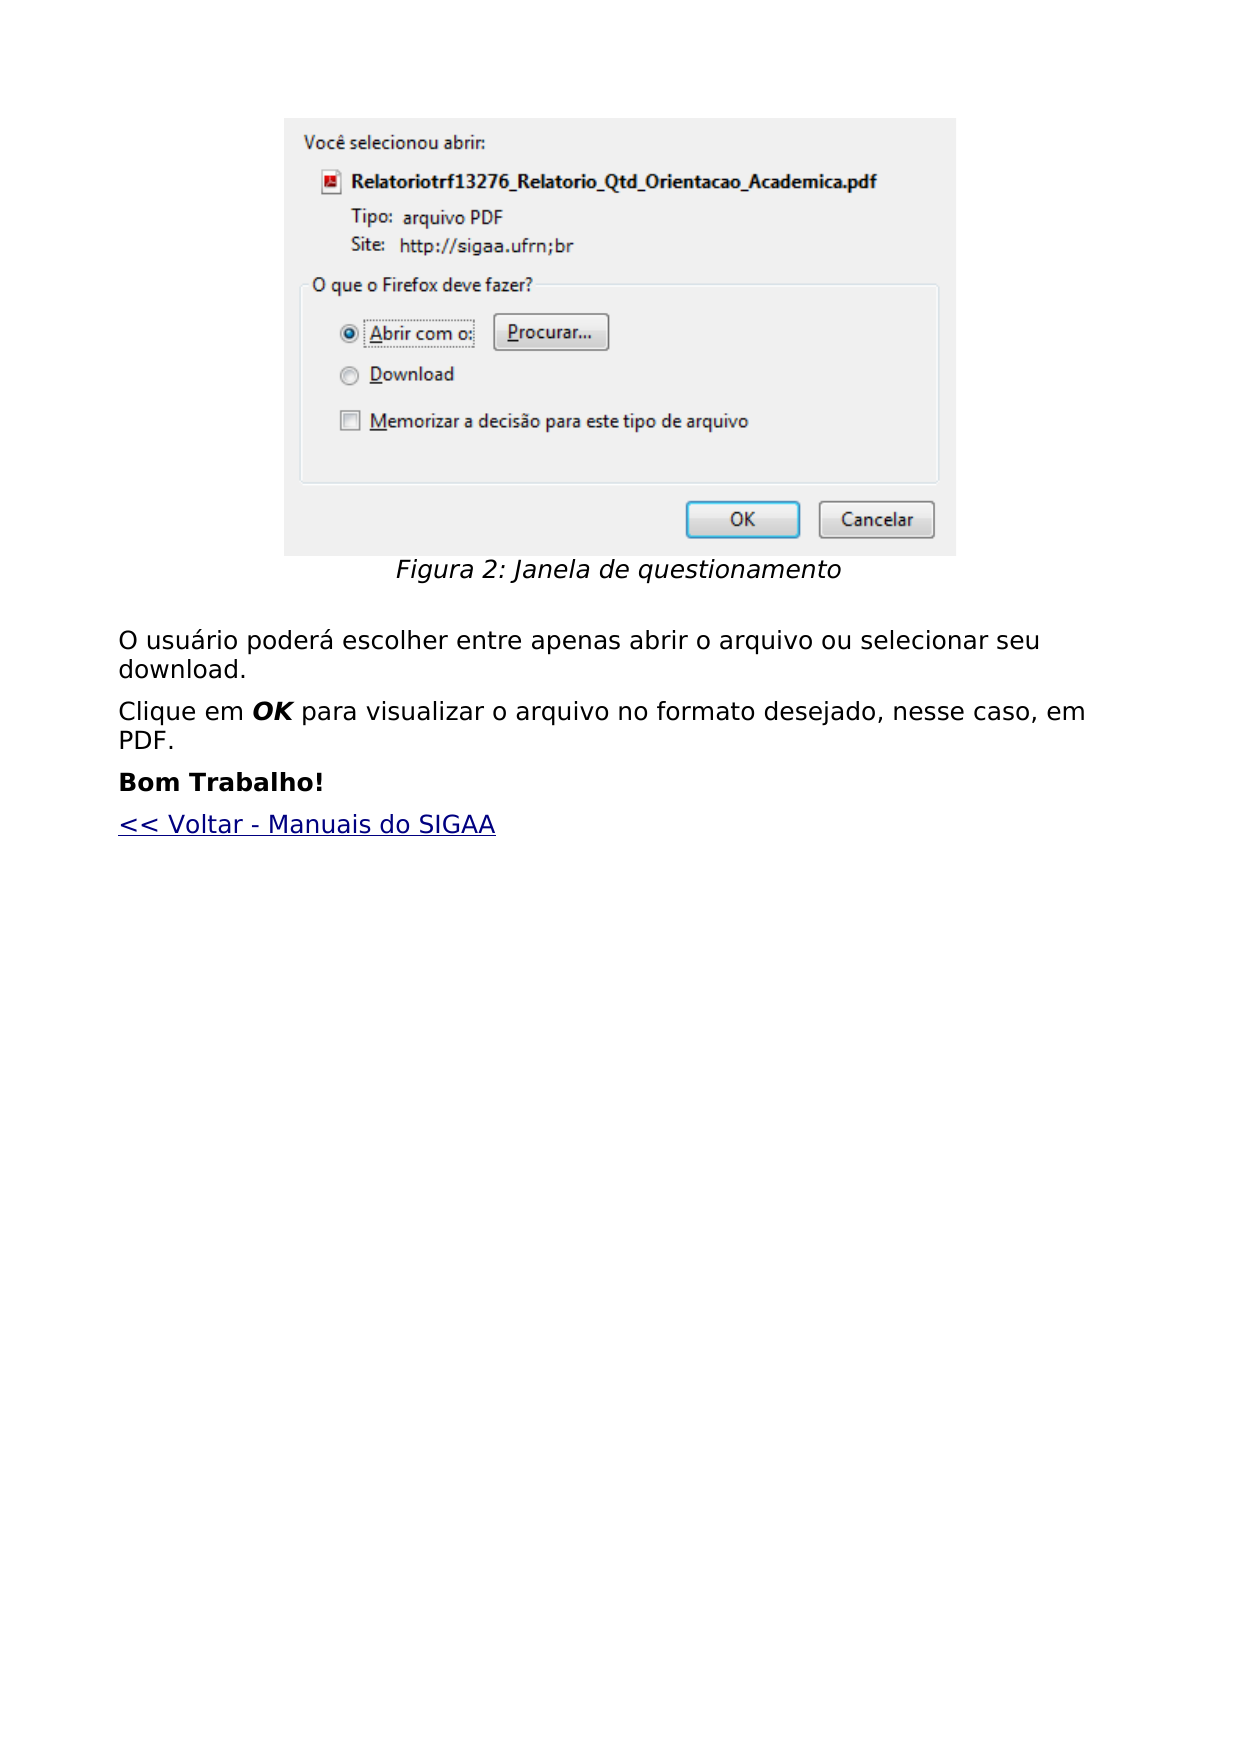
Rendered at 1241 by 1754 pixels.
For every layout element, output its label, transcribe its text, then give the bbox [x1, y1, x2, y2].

picture [284, 118, 957, 556]
text Figura 2: Janela de questionamento [284, 556, 956, 585]
text << Voltar - Manuais do SIGAA [118, 810, 1122, 839]
text Bom Trabalho! [118, 768, 1122, 797]
text Clique em OK para visualizar o arquivo no formato desejado, nesse caso, em PDF. [118, 697, 1122, 756]
text O usuário poderá escolher entre apenas abrir o arquivo ou selecionar seu download. [118, 626, 1122, 685]
